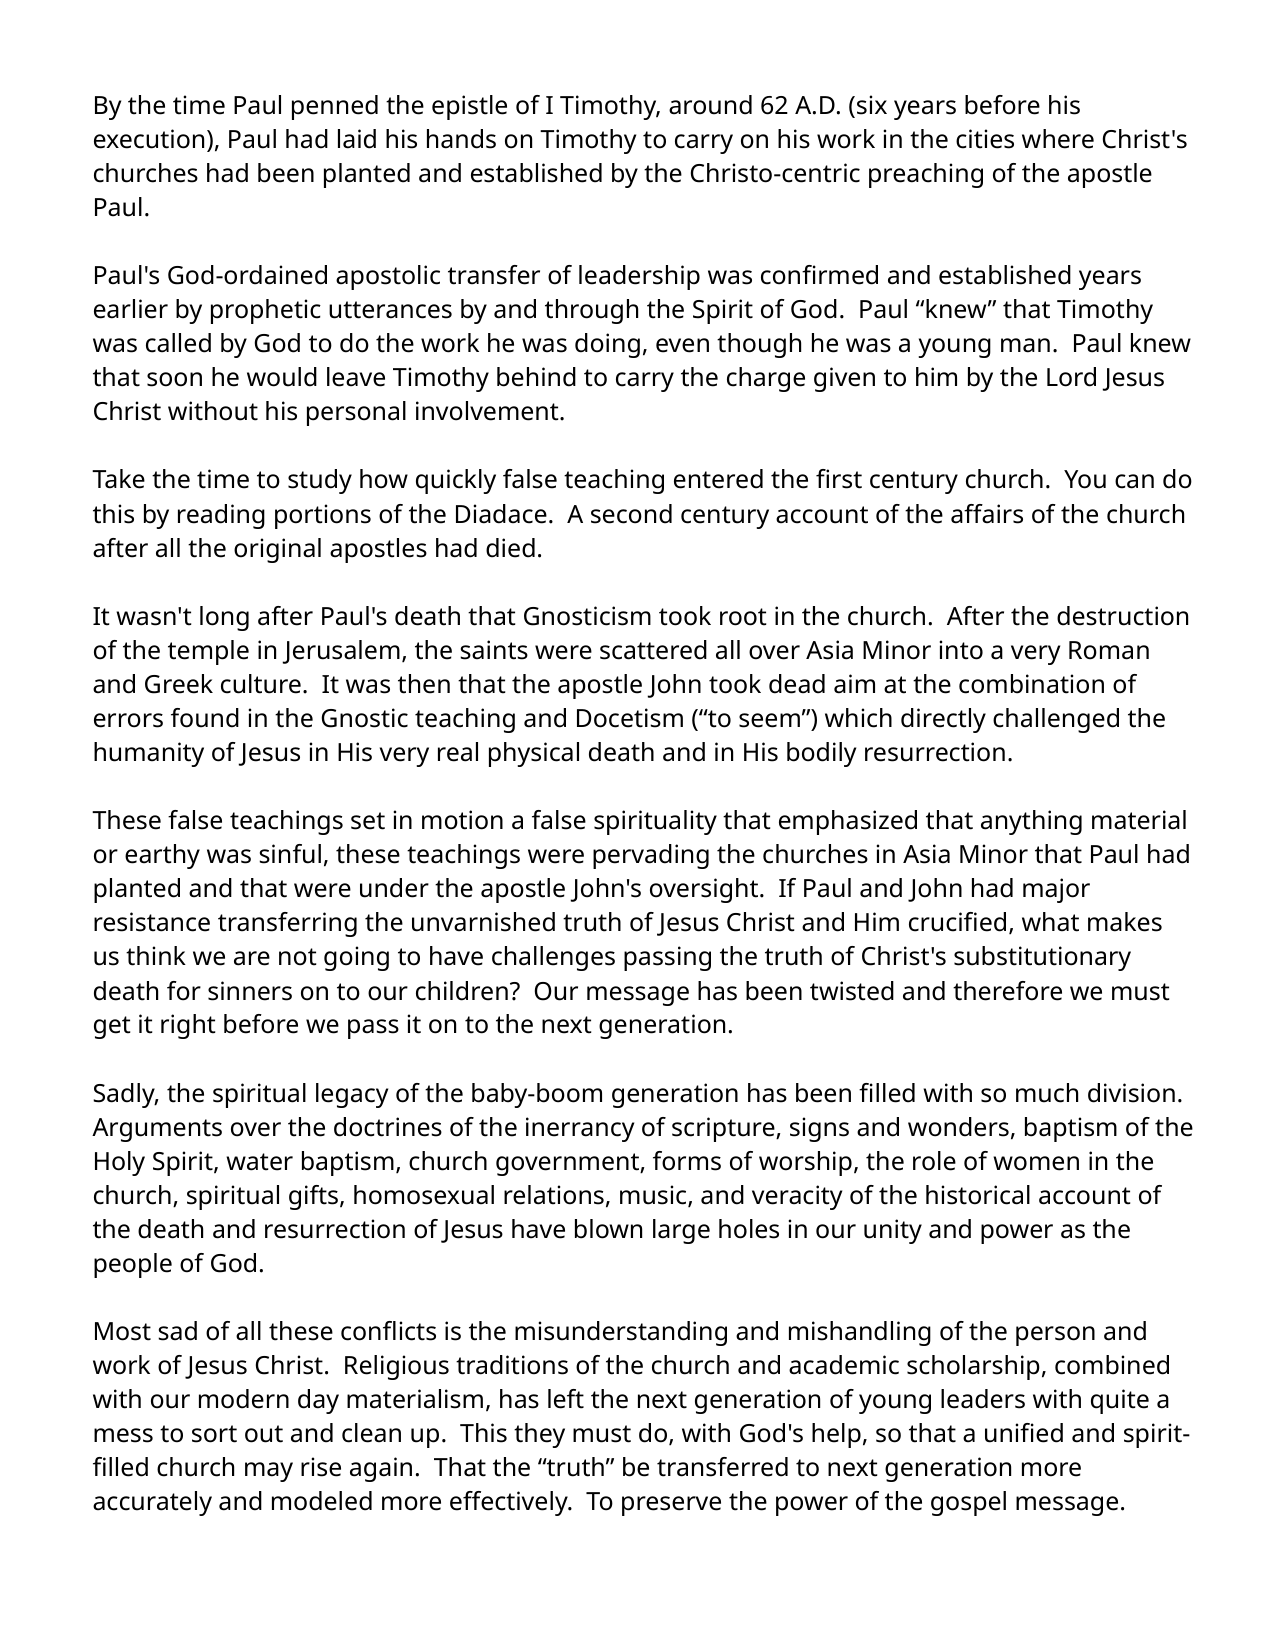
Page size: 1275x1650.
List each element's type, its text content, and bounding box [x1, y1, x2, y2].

text It wasn't long after Paul's death that Gnosticism took root in the church. After the destruction of the temple in Jerusalem, the saints were scattered all over Asia Minor into a very Roman and Greek culture. It was then that the apostle John took dead aim at the combination of errors found in the Gnostic teaching and Docetism (“to seem”) which directly challenged the humanity of Jesus in His very real physical death and in His bodily resurrection. [92, 598, 1195, 769]
text Paul's God-ordained apostolic transfer of leadership was confirmed and established years earlier by prophetic utterances by and through the Spirit of God. Paul “knew” that Timothy was called by God to do the work he was doing, even though he was a young man. Paul knew that soon he would leave Timothy behind to carry the charge given to him by the Lord Jesus Christ without his personal involvement. [92, 258, 1195, 428]
text These false teachings set in motion a false spirituality that emphasized that anything material or earthy was sinful, these teachings were pervading the churches in Asia Minor that Paul had planted and that were under the apostle John's oversight. If Paul and John had major resistance transferring the unvarnished truth of Jesus Christ and Him crucified, what makes us think we are not going to have challenges passing the truth of Christ's substitutionary death for sinners on to our children? Our message has been twisted and therefore we must get it right before we pass it on to the next generation. [92, 803, 1195, 1041]
text Take the time to study how quickly false teaching entered the first century church. You can do this by reading portions of the Diadace. A second century account of the affairs of the church after all the original apostles had died. [92, 462, 1195, 564]
text Most sad of all these conflicts is the misunderstanding and mishandling of the person and work of Jesus Christ. Religious traditions of the church and academic scholarship, combined with our modern day materialism, has left the next generation of young leaders with quite a mess to sort out and clean up. This they must do, with God's help, so that a unified and spirit-filled church may rise again. That the “truth” be transferred to next generation more accurately and modeled more effectively. To preserve the power of the gospel message. [92, 1314, 1195, 1518]
text Sadly, the spiritual legacy of the baby-boom generation has been filled with so much division. Arguments over the doctrines of the inerrancy of scripture, signs and wonders, baptism of the Holy Spirit, water baptism, church government, forms of worship, the role of women in the church, spiritual gifts, homosexual relations, music, and veracity of the historical account of the death and resurrection of Jesus have blown large holes in our unity and power as the people of God. [92, 1075, 1195, 1280]
text By the time Paul penned the epistle of I Timothy, around 62 A.D. (six years before his execution), Paul had laid his hands on Timothy to carry on his work in the cities where Christ's churches had been planted and established by the Christo-centric preaching of the apostle Paul. [92, 87, 1195, 224]
